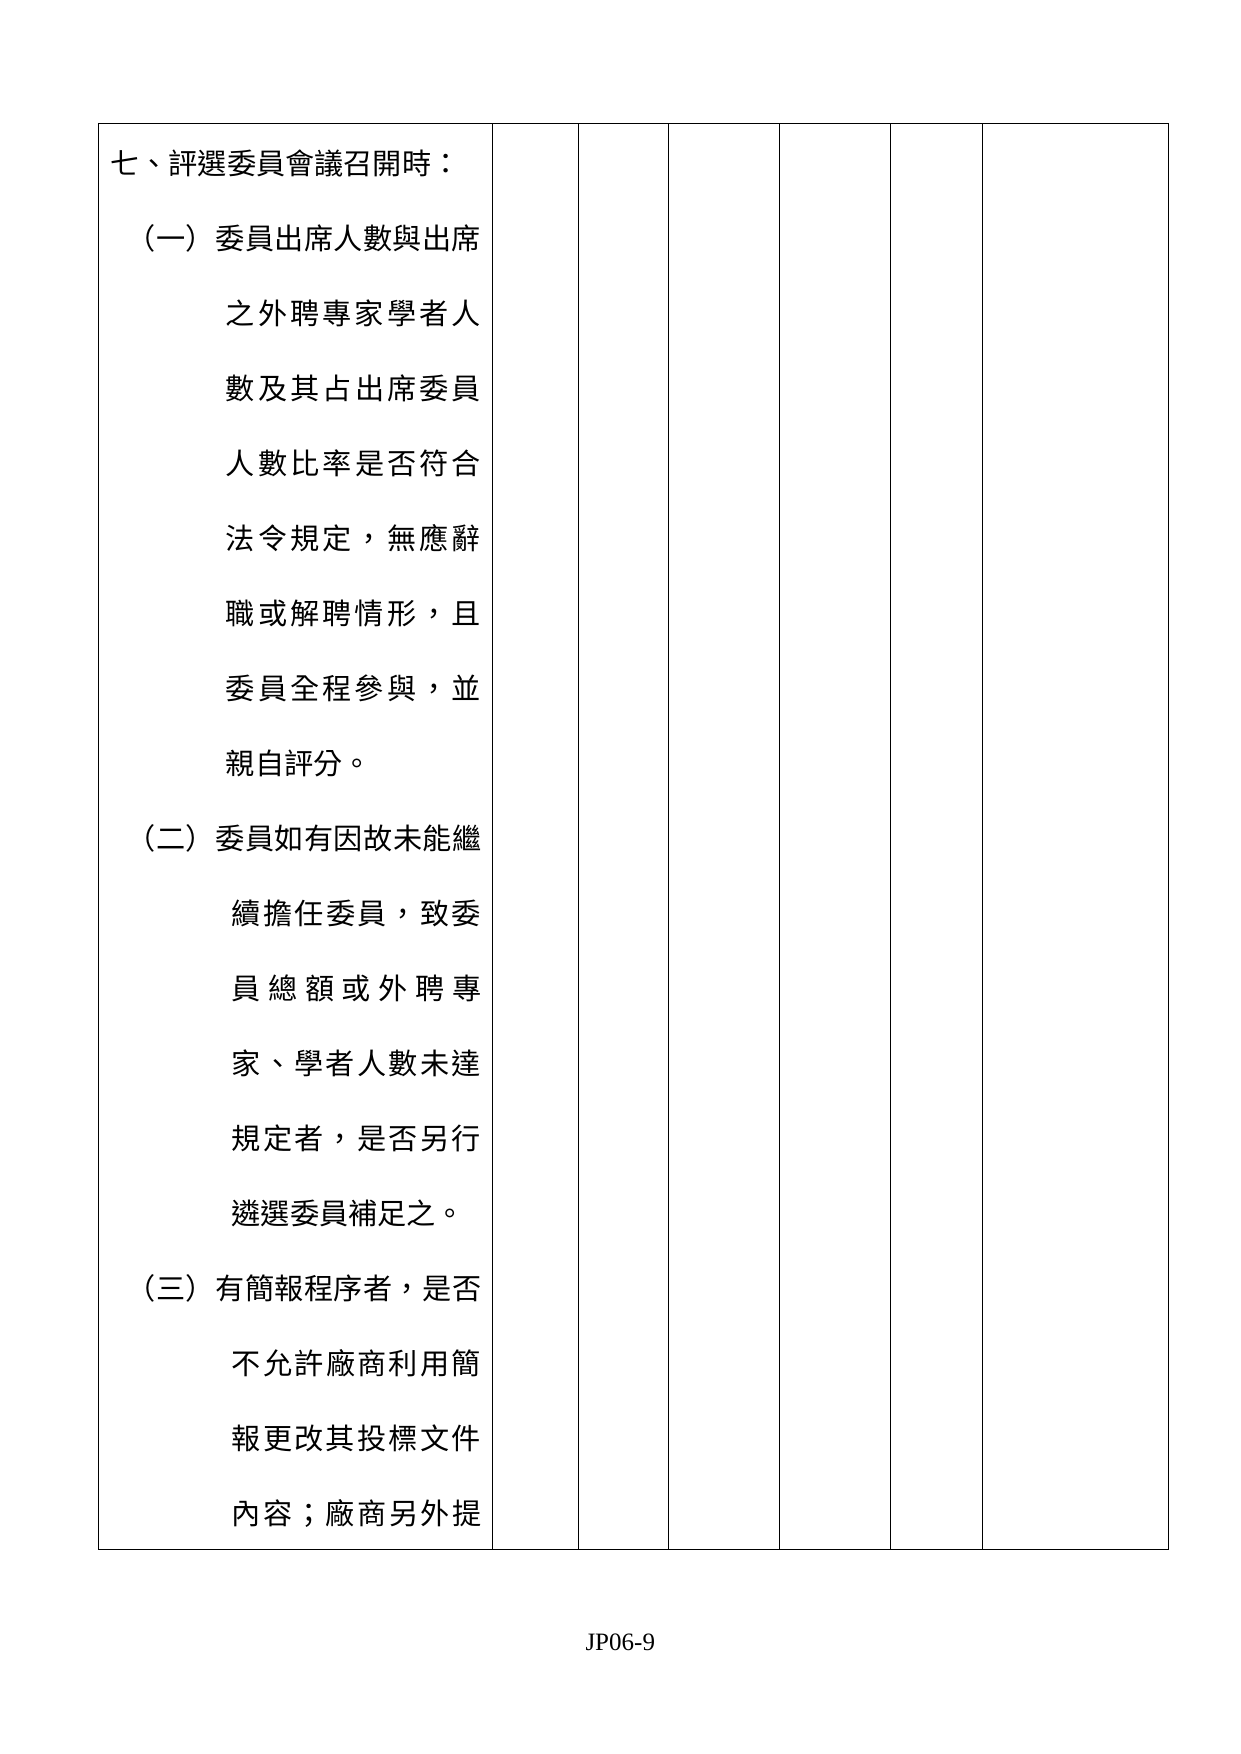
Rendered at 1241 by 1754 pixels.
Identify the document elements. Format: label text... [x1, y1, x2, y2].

table_cell [669, 124, 779, 1549]
table_cell [493, 124, 578, 1549]
table_cell [891, 124, 982, 1549]
table_cell 七、評選委員會議召開時： （一）委員出席人數與出席之外聘專家學者人數及其占出席委員人數比率是否符合法令規定，無應辭職或解聘情形，且委員全程參與，並親自評分。 （二）委員如有因故未能繼續擔任委員，致委員總額或外聘專家、學者人數未達規定者，是否另行遴選委員補足之。 （三）有簡報程序者，是否不允許廠商利用簡報更改其投標文件內容；廠商另外提 [99, 124, 492, 1549]
table_cell [983, 124, 1168, 1549]
table_cell [780, 124, 890, 1549]
table_cell [579, 124, 668, 1549]
